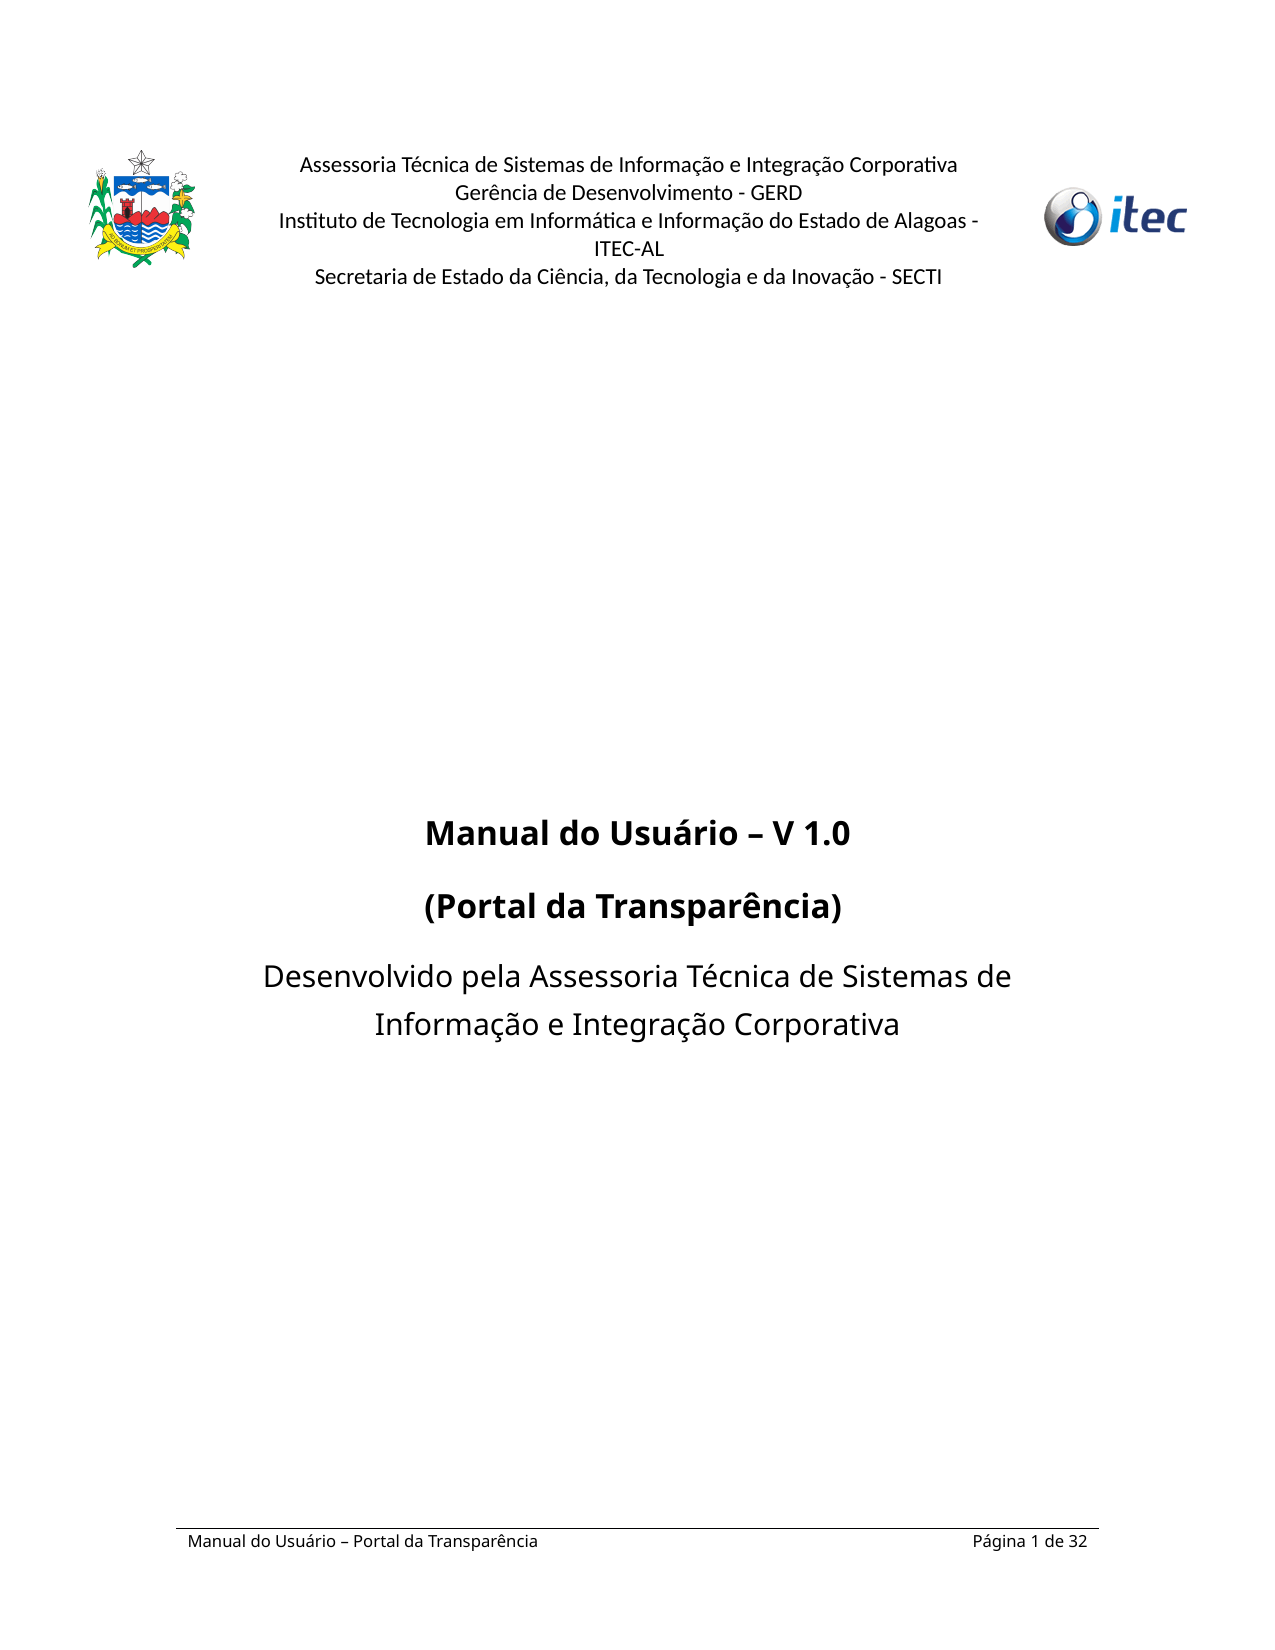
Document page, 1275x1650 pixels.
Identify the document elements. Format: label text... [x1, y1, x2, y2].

picture [88, 150, 195, 268]
text Desenvolvido pela Assessoria Técnica de Sistemas de Informação e Integração Corporativa [187, 956, 1088, 1044]
text ­ [187, 371, 1088, 399]
table_header ­ [53, 150, 230, 318]
picture [1044, 187, 1187, 246]
text Manual do Usuário – V 1.0 [187, 809, 1088, 855]
table_header [1009, 150, 1222, 318]
table_header Assessoria Técnica de Sistemas de Informação e Integração Corporativa Gerência de Desenvolvimento - GERD Instituto de Tecnologia em Informática e Informação do Estado de Alagoas - ITEC-AL Secretaria de Estado da Ciência, da Tecnologia e da Inovação - SECTI [230, 150, 1009, 318]
text (Portal da Transparência) [187, 883, 1088, 928]
